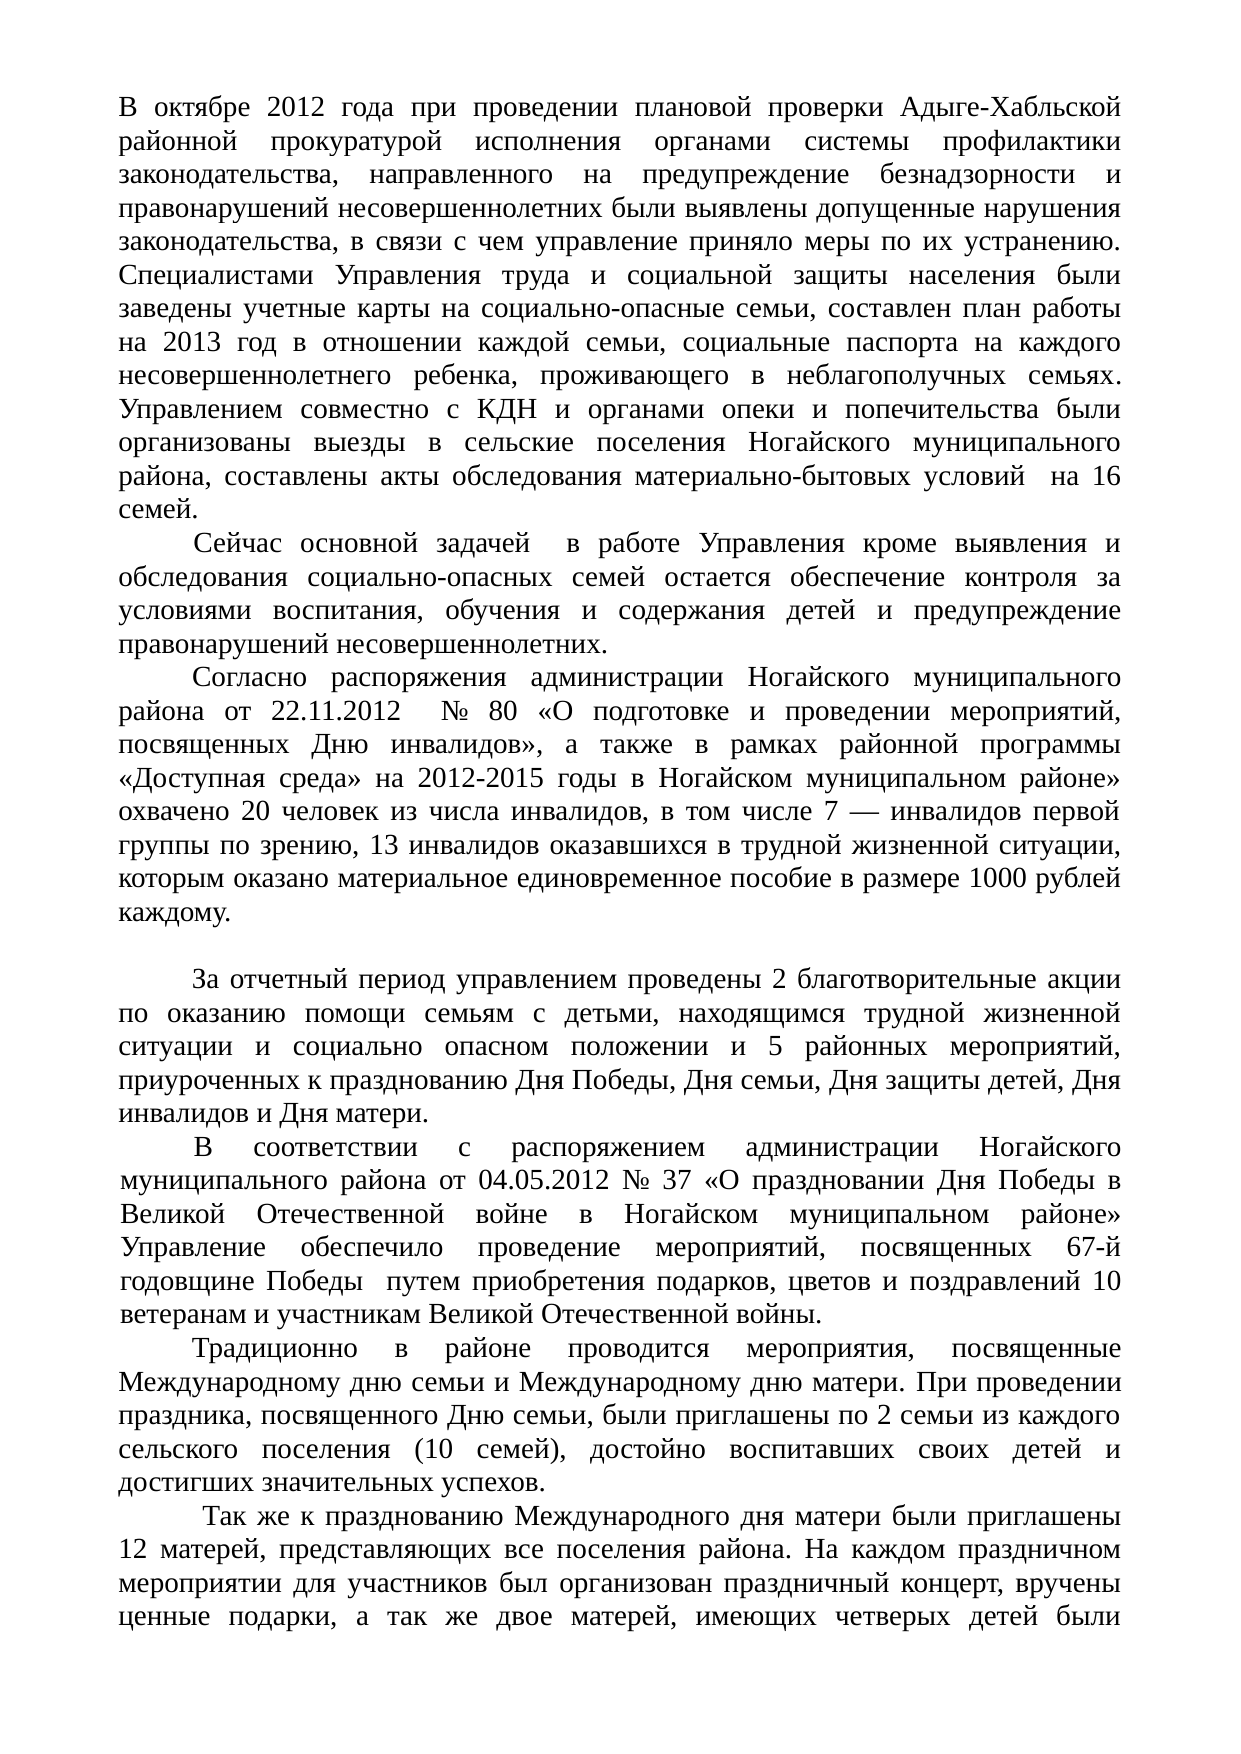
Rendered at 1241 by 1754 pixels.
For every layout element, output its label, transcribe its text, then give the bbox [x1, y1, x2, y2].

text Традиционно в районе проводится мероприятия, посвященные Международному дню семьи и Международному дню матери. При проведении праздника, посвященного Дню семьи, были приглашены по 2 семьи из каждого сельского поселения (10 семей), достойно воспитавших своих детей и достигших значительных успехов. [118, 1330, 1122, 1498]
text Согласно распоряжения администрации Ногайского муниципального района от 22.11.2012 № 80 «О подготовке и проведении мероприятий, посвященных Дню инвалидов», а также в рамках районной программы «Доступная среда» на 2012-2015 годы в Ногайском муниципальном районе» охвачено 20 человек из числа инвалидов, в том числе 7 — инвалидов первой группы по зрению, 13 инвалидов оказавшихся в трудной жизненной ситуации, которым оказано материальное единовременное пособие в размере 1000 рублей каждому. [118, 659, 1122, 928]
text Так же к празднованию Международного дня матери были приглашены 12 матерей, представляющих все поселения района. На каждом праздничном мероприятии для участников был организован праздничный концерт, вручены ценные подарки, а так же двое матерей, имеющих четверых детей были [118, 1498, 1122, 1632]
text За отчетный период управлением проведены 2 благотворительные акции по оказанию помощи семьям с детьми, находящимся трудной жизненной ситуации и социально опасном положении и 5 районных мероприятий, приуроченных к празднованию Дня Победы, Дня семьи, Дня защиты детей, Дня инвалидов и Дня матери. [118, 961, 1122, 1129]
text В соответствии с распоряжением администрации Ногайского муниципального района от 04.05.2012 № 37 «О праздновании Дня Победы в Великой Отечественной войне в Ногайском муниципальном районе» Управление обеспечило проведение мероприятий, посвященных 67-й годовщине Победы путем приобретения подарков, цветов и поздравлений 10 ветеранам и участникам Великой Отечественной войны. [82, 1129, 1122, 1330]
text В октябре 2012 года при проведении плановой проверки Адыге-Хабльской районной прокуратурой исполнения органами системы профилактики законодательства, направленного на предупреждение безнадзорности и правонарушений несовершеннолетних были выявлены допущенные нарушения законодательства, в связи с чем управление приняло меры по их устранению. Специалистами Управления труда и социальной защиты населения были заведены учетные карты на социально-опасные семьи, составлен план работы на 2013 год в отношении каждой семьи, социальные паспорта на каждого несовершеннолетнего ребенка, проживающего в неблагополучных семьях. Управлением совместно с КДН и органами опеки и попечительства были организованы выезды в сельские поселения Ногайского муниципального района, составлены акты обследования материально-бытовых условий на 16 семей. [118, 89, 1122, 525]
text Сейчас основной задачей в работе Управления кроме выявления и обследования социально-опасных семей остается обеспечение контроля за условиями воспитания, обучения и содержания детей и предупреждение правонарушений несовершеннолетних. [118, 525, 1122, 659]
